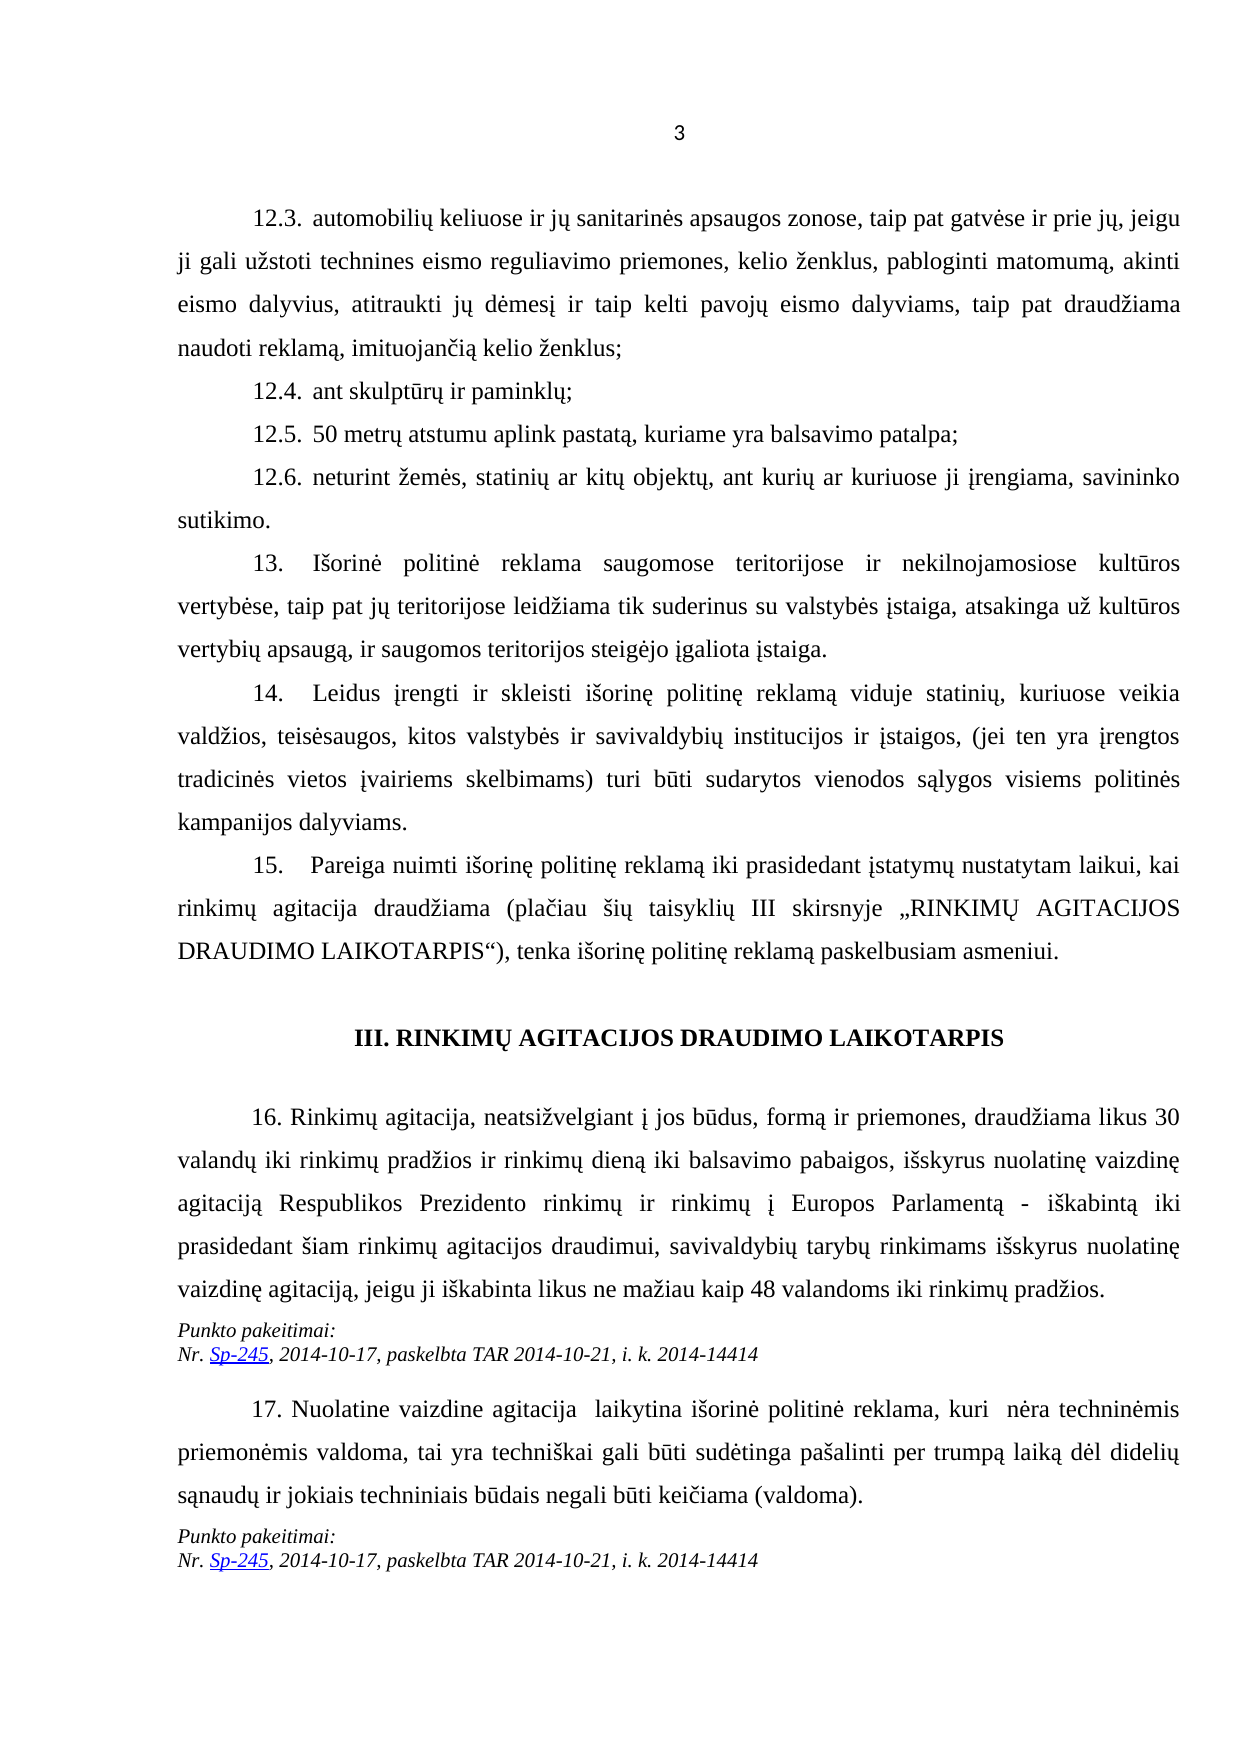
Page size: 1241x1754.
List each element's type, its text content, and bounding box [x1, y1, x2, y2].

text 15. Pareiga nuimti išorinę politinę reklamą iki prasidedant įstatymų nustatytam laikui, kai rinkimų agitacija draudžiama (plačiau šių taisyklių III skirsnyje „RINKIMŲ AGITACIJOS DRAUDIMO LAIKOTARPIS“), tenka išorinę politinę reklamą paskelbusiam asmeniui. [177, 850, 1181, 965]
text 12.6. neturint žemės, statinių ar kitų objektų, ant kurių ar kuriuose ji įrengiama, savininko sutikimo. [177, 462, 1181, 534]
text Punkto pakeitimai: [177, 1524, 1181, 1548]
text 12.4. ant skulptūrų ir paminklų; [177, 376, 1181, 404]
text Nr. Sp-245, 2014-10-17, paskelbta TAR 2014-10-21, i. k. 2014-14414 [177, 1342, 1181, 1366]
text 17. Nuolatine vaizdine agitacija laikytina išorinė politinė reklama, kuri nėra techninėmis priemonėmis valdoma, tai yra techniškai gali būti sudėtinga pašalinti per trumpą laiką dėl didelių sąnaudų ir jokiais techniniais būdais negali būti keičiama (valdoma). [177, 1394, 1181, 1509]
text Nr. Sp-245, 2014-10-17, paskelbta TAR 2014-10-21, i. k. 2014-14414 [177, 1548, 1181, 1572]
text Punkto pakeitimai: [177, 1317, 1181, 1342]
text 12.3. automobilių keliuose ir jų sanitarinės apsaugos zonose, taip pat gatvėse ir prie jų, jeigu ji gali užstoti technines eismo reguliavimo priemones, kelio ženklus, pabloginti matomumą, akinti eismo dalyvius, atitraukti jų dėmesį ir taip kelti pavojų eismo dalyviams, taip pat draudžiama naudoti reklamą, imituojančią kelio ženklus; [177, 203, 1181, 361]
text 13. Išorinė politinė reklama saugomose teritorijose ir nekilnojamosiose kultūros vertybėse, taip pat jų teritorijose leidžiama tik suderinus su valstybės įstaiga, atsakinga už kultūros vertybių apsaugą, ir saugomos teritorijos steigėjo įgaliota įstaiga. [177, 548, 1181, 663]
text 16. Rinkimų agitacija, neatsižvelgiant į jos būdus, formą ir priemones, draudžiama likus 30 valandų iki rinkimų pradžios ir rinkimų dieną iki balsavimo pabaigos, išskyrus nuolatinę vaizdinę agitaciją Respublikos Prezidento rinkimų ir rinkimų į Europos Parlamentą - iškabintą iki prasidedant šiam rinkimų agitacijos draudimui, savivaldybių tarybų rinkimams išskyrus nuolatinę vaizdinę agitaciją, jeigu ji iškabinta likus ne mažiau kaip 48 valandoms iki rinkimų pradžios. [177, 1102, 1181, 1303]
text 14. Leidus įrengti ir skleisti išorinę politinę reklamą viduje statinių, kuriuose veikia valdžios, teisėsaugos, kitos valstybės ir savivaldybių institucijos ir įstaigos, (jei ten yra įrengtos tradicinės vietos įvairiems skelbimams) turi būti sudarytos vienodos sąlygos visiems politinės kampanijos dalyviams. [177, 678, 1181, 836]
text 12.5. 50 metrų atstumu aplink pastatą, kuriame yra balsavimo patalpa; [177, 419, 1181, 448]
text III. RINKIMŲ AGITACIJOS DRAUDIMO LAIKOTARPIS [177, 1023, 1181, 1051]
